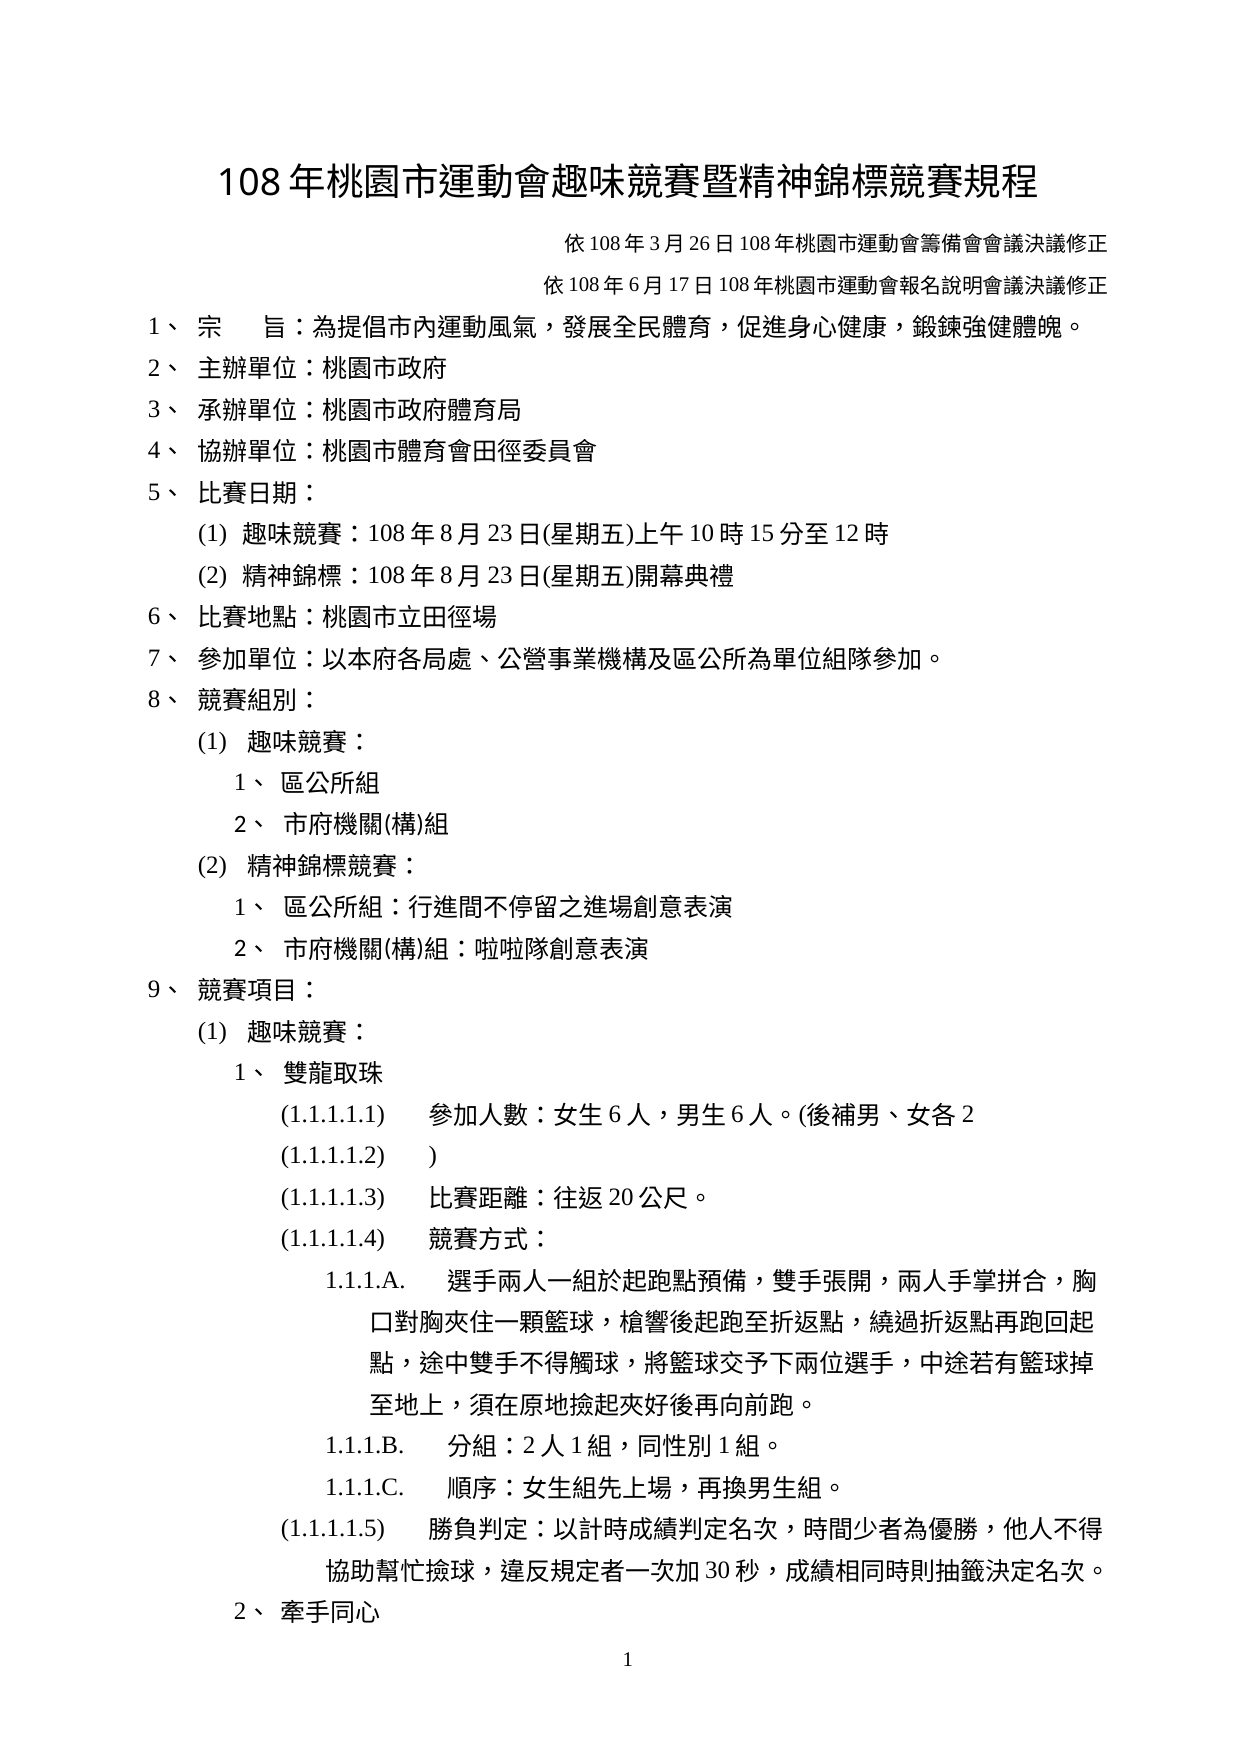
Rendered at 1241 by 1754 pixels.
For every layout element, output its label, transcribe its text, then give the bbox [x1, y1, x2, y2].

list 市府機關(構)組 [234, 794, 1107, 836]
list 順序：女生組先上場，再換男生組。 [325, 1457, 1107, 1499]
text 108年桃園市運動會趣味競賽暨精神錦標競賽規程 [148, 131, 1107, 214]
text 依108年6月17日108年桃園市運動會報名說明會議決議修正 [148, 255, 1107, 297]
list 比賽日期： [148, 462, 1107, 504]
list 分組：2人1組，同性別1組。 [325, 1416, 1107, 1457]
list 競賽項目： [148, 960, 1107, 1001]
list 協辦單位：桃園市體育會田徑委員會 [148, 421, 1107, 462]
list 主辦單位：桃園市政府 [148, 338, 1107, 379]
list 精神錦標：108年8月23日(星期五)開幕典禮 [198, 545, 1107, 587]
list 參加單位：以本府各局處、公營事業機構及區公所為單位組隊參加。 [148, 628, 1107, 670]
list 區公所組 [234, 753, 1107, 794]
list 趣味競賽： [198, 711, 1107, 753]
list 競賽組別： [148, 670, 1107, 711]
list 趣味競賽：108年8月23日(星期五)上午10時15分至12時 [198, 504, 1107, 545]
list 承辦單位：桃園市政府體育局 [148, 379, 1107, 421]
list 市府機關(構)組：啦啦隊創意表演 [234, 918, 1107, 960]
list 雙龍取珠 [234, 1043, 1107, 1084]
list 區公所組：行進間不停留之進場創意表演 [234, 877, 1107, 918]
list 宗 旨：為提倡市內運動風氣，發展全民體育，促進身心健康，鍛鍊強健體魄。 [148, 297, 1107, 338]
list 趣味競賽： [198, 1001, 1107, 1043]
list 參加人數：女生6人，男生6人。(後補男、女各2 [281, 1084, 1107, 1126]
list 比賽距離：往返20公尺。 [281, 1167, 1107, 1209]
list 精神錦標競賽： [198, 836, 1107, 877]
list 競賽方式： [281, 1209, 1107, 1250]
text 依108年3月26日108年桃園市運動會籌備會會議決議修正 [148, 214, 1107, 255]
list ) [281, 1126, 1107, 1167]
list 比賽地點：桃園市立田徑場 [148, 587, 1107, 628]
list 牽手同心 [234, 1582, 1107, 1623]
list 勝負判定：以計時成績判定名次，時間少者為優勝，他人不得協助幫忙撿球，違反規定者一次加30秒，成績相同時則抽籤決定名次。 [281, 1499, 1107, 1582]
list 選手兩人一組於起跑點預備，雙手張開，兩人手掌拼合，胸口對胸夾住一顆籃球，槍響後起跑至折返點，繞過折返點再跑回起點，途中雙手不得觸球，將籃球交予下兩位選手，中途若有籃球掉至地上，須在原地撿起夾好後再向前跑。 [325, 1250, 1107, 1416]
